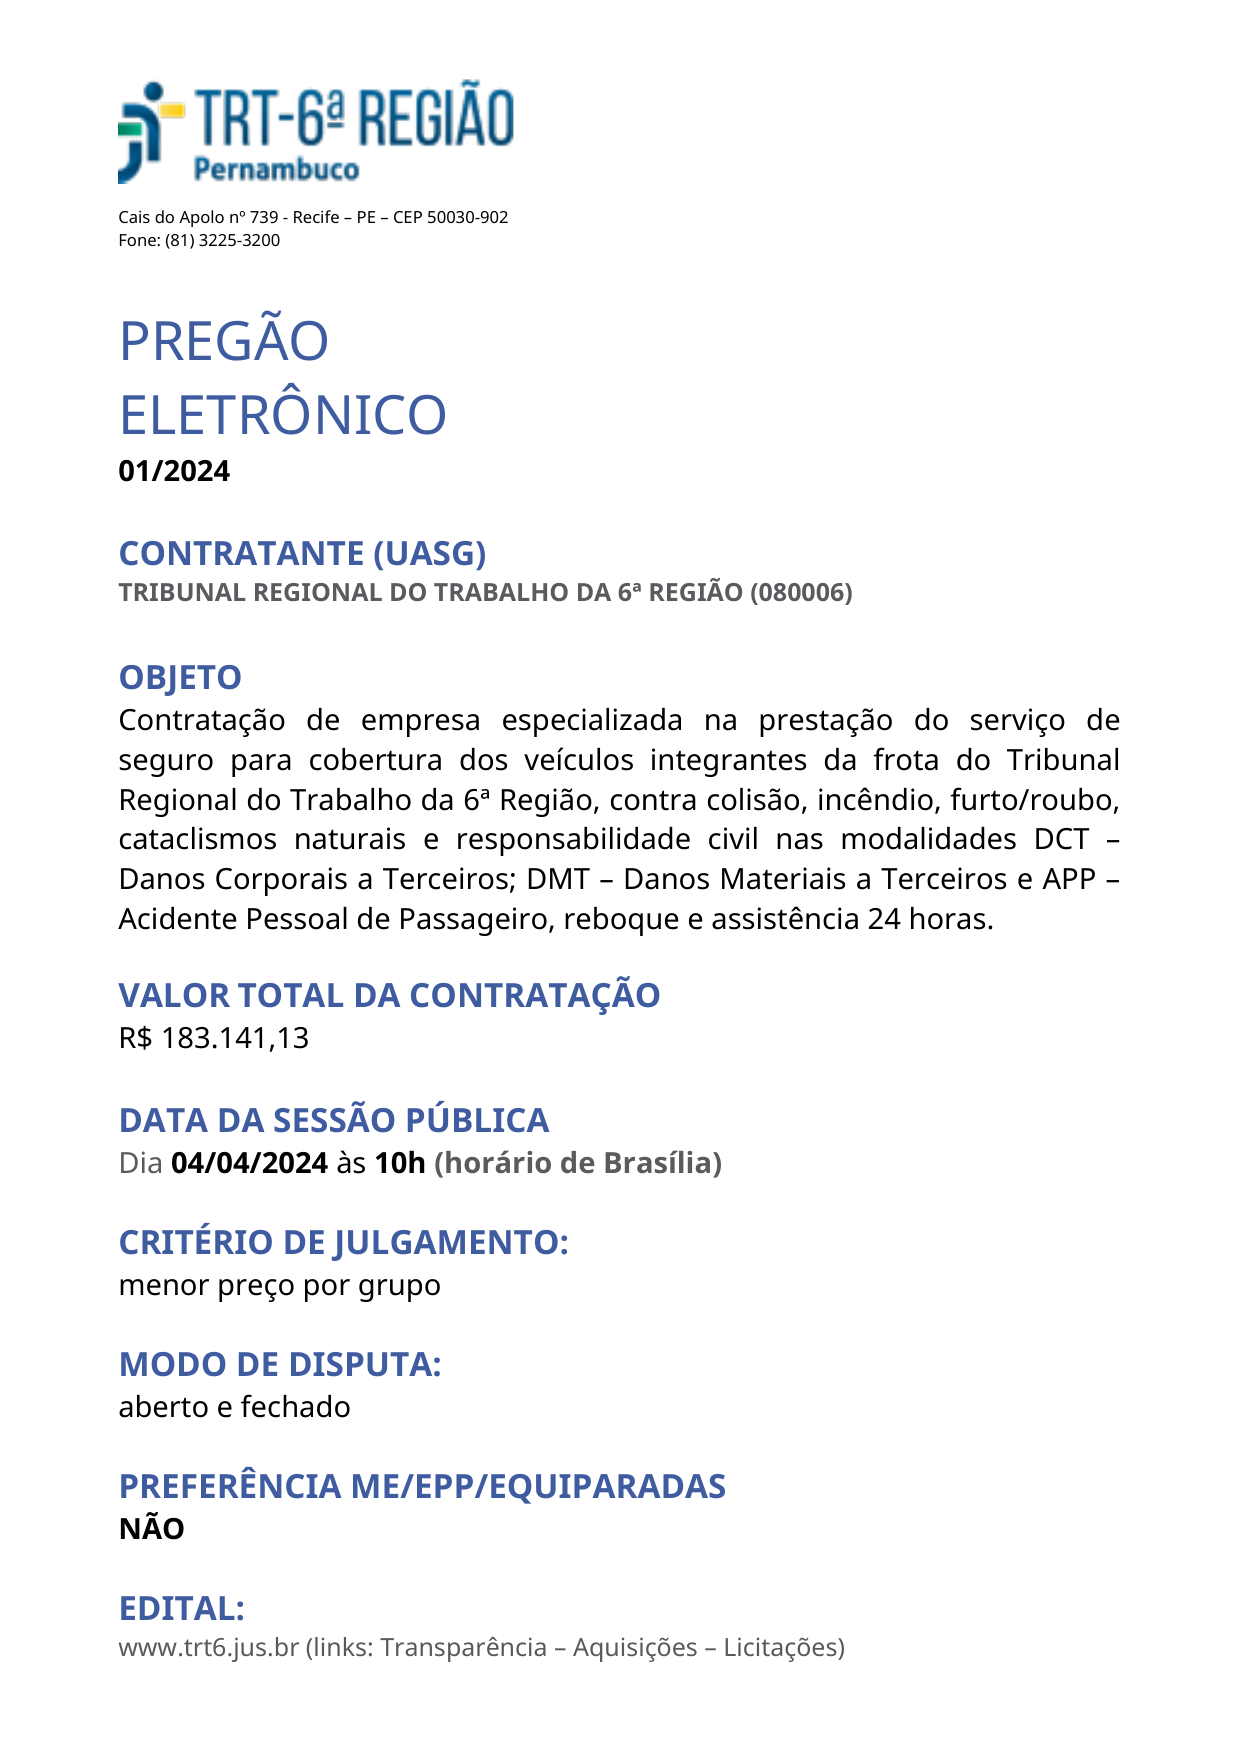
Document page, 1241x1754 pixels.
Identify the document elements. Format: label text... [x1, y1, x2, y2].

text VALOR TOTAL DA CONTRATAÇÃO [118, 972, 1122, 1017]
text NÃO [118, 1508, 1122, 1548]
text EDITAL: [118, 1584, 1122, 1630]
text menor preço por grupo [118, 1264, 1122, 1304]
text PREGÃO [118, 302, 1122, 376]
text Modo de disputa: [118, 1341, 1122, 1386]
text R$ 183.141,13 [118, 1017, 1122, 1057]
text TRIBUNAL REGIONAL DO TRABALHO DA 6ª REGIÃO (080006) [118, 575, 1122, 609]
text 01/2024 [118, 450, 1122, 489]
text Critério de Julgamento: [118, 1218, 1122, 1264]
text ELETRÔNICO [118, 376, 1122, 450]
text Contratação de empresa especializada na prestação do serviço de seguro para cobertura dos veículos integrantes da frota do Tribunal Regional do Trabalho da 6ª Região, contra colisão, incêndio, furto/roubo, cataclismos naturais e responsabilidade civil nas modalidades DCT – Danos Corporais a Terceiros; DMT – Danos Materiais a Terceiros e APP – Acidente Pessoal de Passageiro, reboque e assistência 24 horas. [118, 699, 1122, 938]
text OBJETO [118, 654, 1122, 699]
text CONTRATANTE (UASG) [118, 529, 1122, 575]
text aberto e fechado [118, 1386, 1122, 1426]
text www.trt6.jus.br (links: Transparência – Aquisições – Licitações) [118, 1630, 1122, 1664]
text DATA DA SESSÃO PÚBLICA [118, 1097, 1122, 1142]
text PREFERÊNCIA ME/EPP/EQUIPARADAS [118, 1462, 1122, 1508]
text Dia 04/04/2024 às 10h (horário de Brasília) [118, 1142, 1122, 1182]
